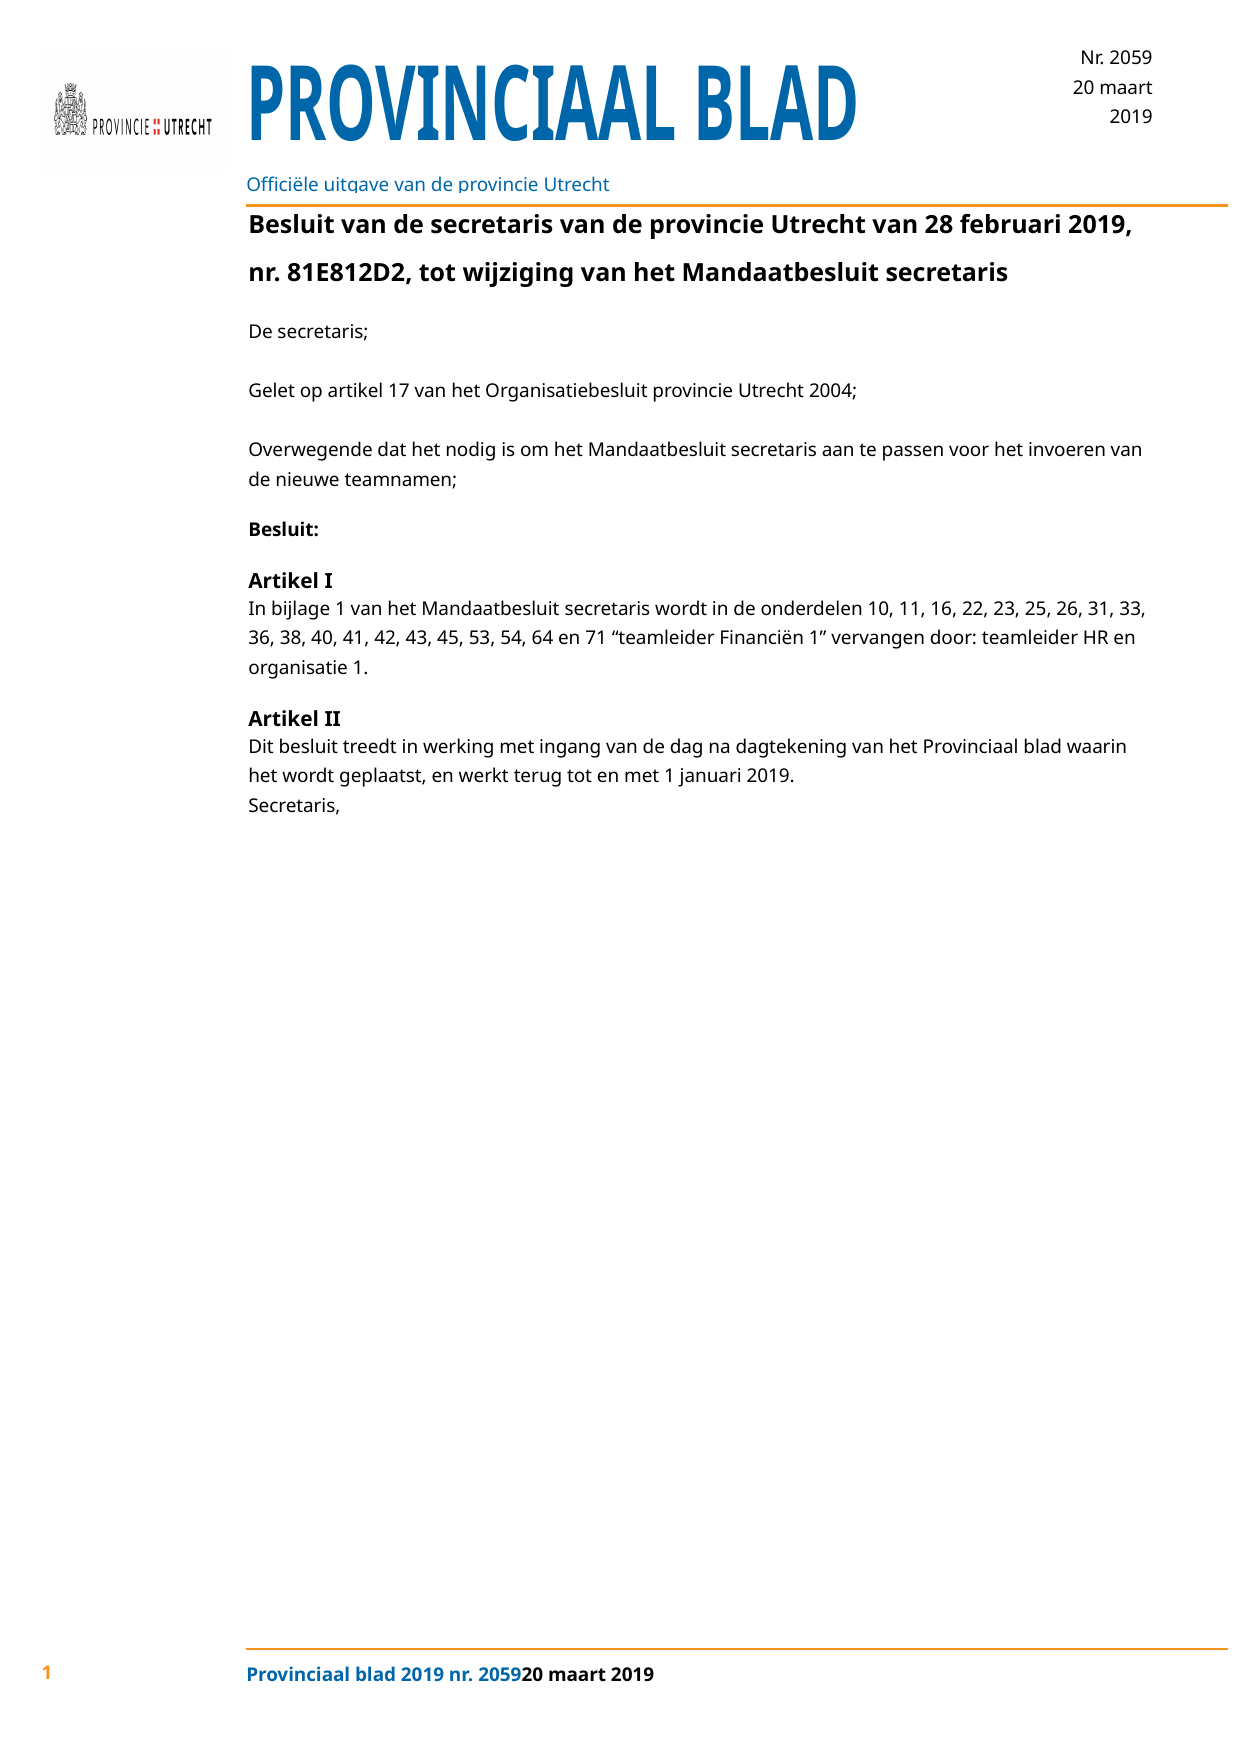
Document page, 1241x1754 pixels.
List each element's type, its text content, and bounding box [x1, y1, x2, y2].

text Secretaris, [248, 792, 1152, 818]
text In bijlage 1 van het Mandaatbesluit secretaris wordt in de onderdelen 10, 11, 16, 22, 23, 25, 26, 31, 33, 36, 38, 40, 41, 42, 43, 45, 53, 54, 64 en 71 “teamleider Financiën 1” vervangen door: teamleider HR en organisatie 1. [248, 595, 1152, 680]
text Besluit van de secretaris van de provincie Utrecht van 28 februari 2019, nr. 81E812D2, tot wijziging van het Mandaatbesluit secretaris [248, 207, 1152, 288]
text Gelet op artikel 17 van het Organisatiebesluit provincie Utrecht 2004; [248, 377, 1152, 403]
text Overwegende dat het nodig is om het Mandaatbesluit secretaris aan te passen voor het invoeren van de nieuwe teamnamen; [248, 436, 1152, 492]
text Dit besluit treedt in werking met ingang van de dag na dagtekening van het Provinciaal blad waarin het wordt geplaatst, en werkt terug tot en met 1 januari 2019. [248, 733, 1152, 788]
text Besluit: [248, 516, 1152, 542]
text Artikel II [248, 704, 1152, 733]
text De secretaris; [248, 318, 1152, 344]
picture [41, 47, 231, 172]
text Artikel I [248, 567, 1152, 595]
